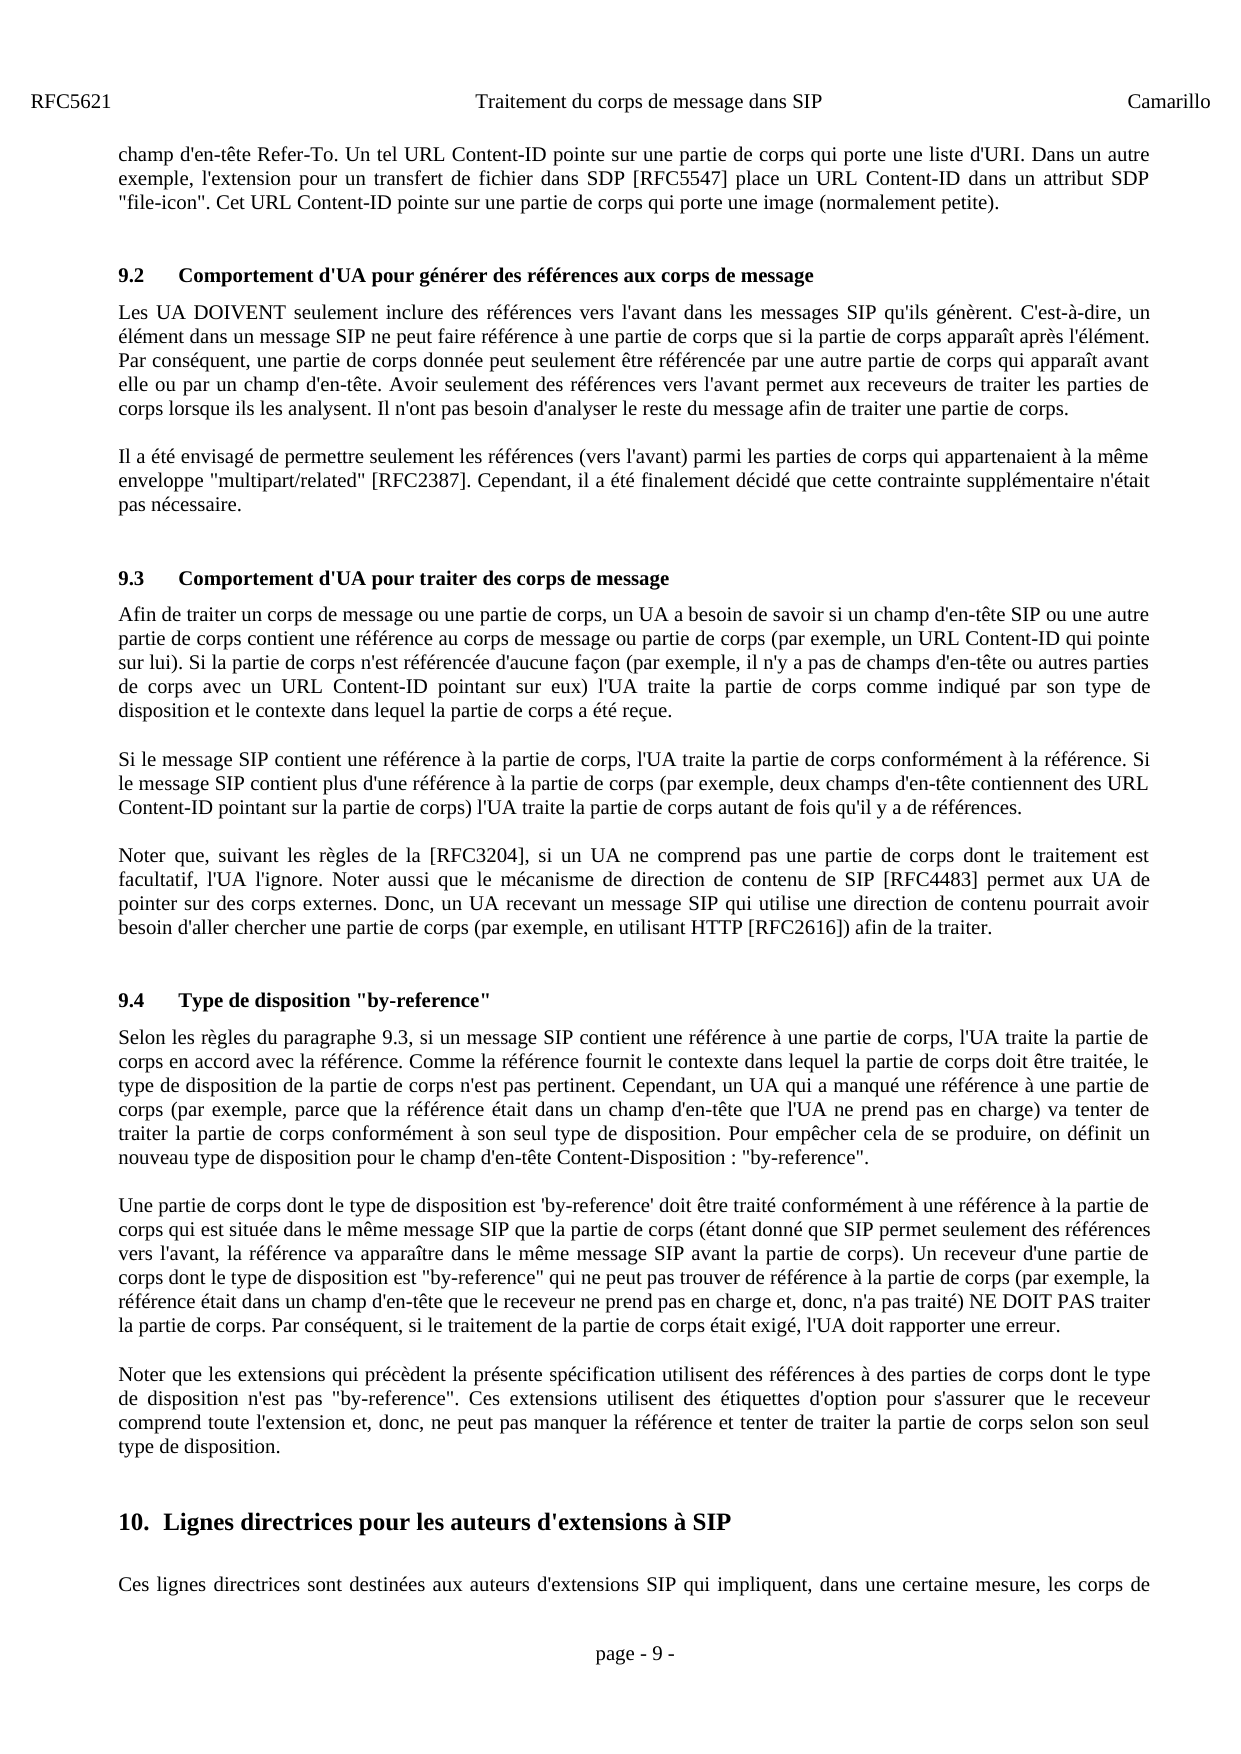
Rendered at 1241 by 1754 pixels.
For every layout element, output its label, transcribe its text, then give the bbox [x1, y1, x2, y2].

text Les UA DOIVENT seulement inclure des références vers l'avant dans les messages SIP qu'ils génèrent. C'est-à-dire, un élément dans un message SIP ne peut faire référence à une partie de corps que si la partie de corps apparaît après l'élément. Par conséquent, une partie de corps donnée peut seulement être référencée par une autre partie de corps qui apparaît avant elle ou par un champ d'en-tête. Avoir seulement des références vers l'avant permet aux receveurs de traiter les parties de corps lorsque ils les analysent. Il n'ont pas besoin d'analyser le reste du message afin de traiter une partie de corps. [118, 300, 1152, 420]
subtitle 9.3 Comportement d'UA pour traiter des corps de message [118, 566, 1152, 589]
text Selon les règles du paragraphe 9.3, si un message SIP contient une référence à une partie de corps, l'UA traite la partie de corps en accord avec la référence. Comme la référence fournit le contexte dans lequel la partie de corps doit être traitée, le type de disposition de la partie de corps n'est pas pertinent. Cependant, un UA qui a manqué une référence à une partie de corps (par exemple, parce que la référence était dans un champ d'en-tête que l'UA ne prend pas en charge) va tenter de traiter la partie de corps conformément à son seul type de disposition. Pour empêcher cela de se produire, on définit un nouveau type de disposition pour le champ d'en-tête Content-Disposition : "by-reference". [118, 1024, 1152, 1169]
subtitle 9.2 Comportement d'UA pour générer des références aux corps de message [118, 263, 1152, 287]
text Ces lignes directrices sont destinées aux auteurs d'extensions SIP qui impliquent, dans une certaine mesure, les corps de [118, 1572, 1152, 1596]
text Afin de traiter un corps de message ou une partie de corps, un UA a besoin de savoir si un champ d'en-tête SIP ou une autre partie de corps contient une référence au corps de message ou partie de corps (par exemple, un URL Content-ID qui pointe sur lui). Si la partie de corps n'est référencée d'aucune façon (par exemple, il n'y a pas de champs d'en-tête ou autres parties de corps avec un URL Content-ID pointant sur eux) l'UA traite la partie de corps comme indiqué par son type de disposition et le contexte dans lequel la partie de corps a été reçue. [118, 602, 1152, 722]
text Si le message SIP contient une référence à la partie de corps, l'UA traite la partie de corps conformément à la référence. Si le message SIP contient plus d'une référence à la partie de corps (par exemple, deux champs d'en-tête contiennent des URL Content-ID pointant sur la partie de corps) l'UA traite la partie de corps autant de fois qu'il y a de références. [118, 746, 1152, 819]
text Une partie de corps dont le type de disposition est 'by-reference' doit être traité conformément à une référence à la partie de corps qui est située dans le même message SIP que la partie de corps (étant donné que SIP permet seulement des références vers l'avant, la référence va apparaître dans le même message SIP avant la partie de corps). Un receveur d'une partie de corps dont le type de disposition est "by-reference" qui ne peut pas trouver de référence à la partie de corps (par exemple, la référence était dans un champ d'en-tête que le receveur ne prend pas en charge et, donc, n'a pas traité) NE DOIT PAS traiter la partie de corps. Par conséquent, si le traitement de la partie de corps était exigé, l'UA doit rapporter une erreur. [118, 1193, 1152, 1337]
text Il a été envisagé de permettre seulement les références (vers l'avant) parmi les parties de corps qui appartenaient à la même enveloppe "multipart/related" [RFC2387]. Cependant, il a été finalement décidé que cette contrainte supplémentaire n'était pas nécessaire. [118, 444, 1152, 516]
text Noter que les extensions qui précèdent la présente spécification utilisent des références à des parties de corps dont le type de disposition n'est pas "by-reference". Ces extensions utilisent des étiquettes d'option pour s'assurer que le receveur comprend toute l'extension et, donc, ne peut pas manquer la référence et tenter de traiter la partie de corps selon son seul type de disposition. [118, 1361, 1152, 1458]
text champ d'en-tête Refer-To. Un tel URL Content-ID pointe sur une partie de corps qui porte une liste d'URI. Dans un autre exemple, l'extension pour un transfert de fichier dans SDP [RFC5547] place un URL Content-ID dans un attribut SDP "file-icon". Cet URL Content-ID pointe sur une partie de corps qui porte une image (normalement petite). [118, 142, 1152, 214]
subtitle 9.4 Type de disposition "by-reference" [118, 988, 1152, 1012]
subtitle 10. Lignes directrices pour les auteurs d'extensions à SIP [118, 1507, 1152, 1536]
text Noter que, suivant les règles de la [RFC3204], si un UA ne comprend pas une partie de corps dont le traitement est facultatif, l'UA l'ignore. Noter aussi que le mécanisme de direction de contenu de SIP [RFC4483] permet aux UA de pointer sur des corps externes. Donc, un UA recevant un message SIP qui utilise une direction de contenu pourrait avoir besoin d'aller chercher une partie de corps (par exemple, en utilisant HTTP [RFC2616]) afin de la traiter. [118, 843, 1152, 939]
